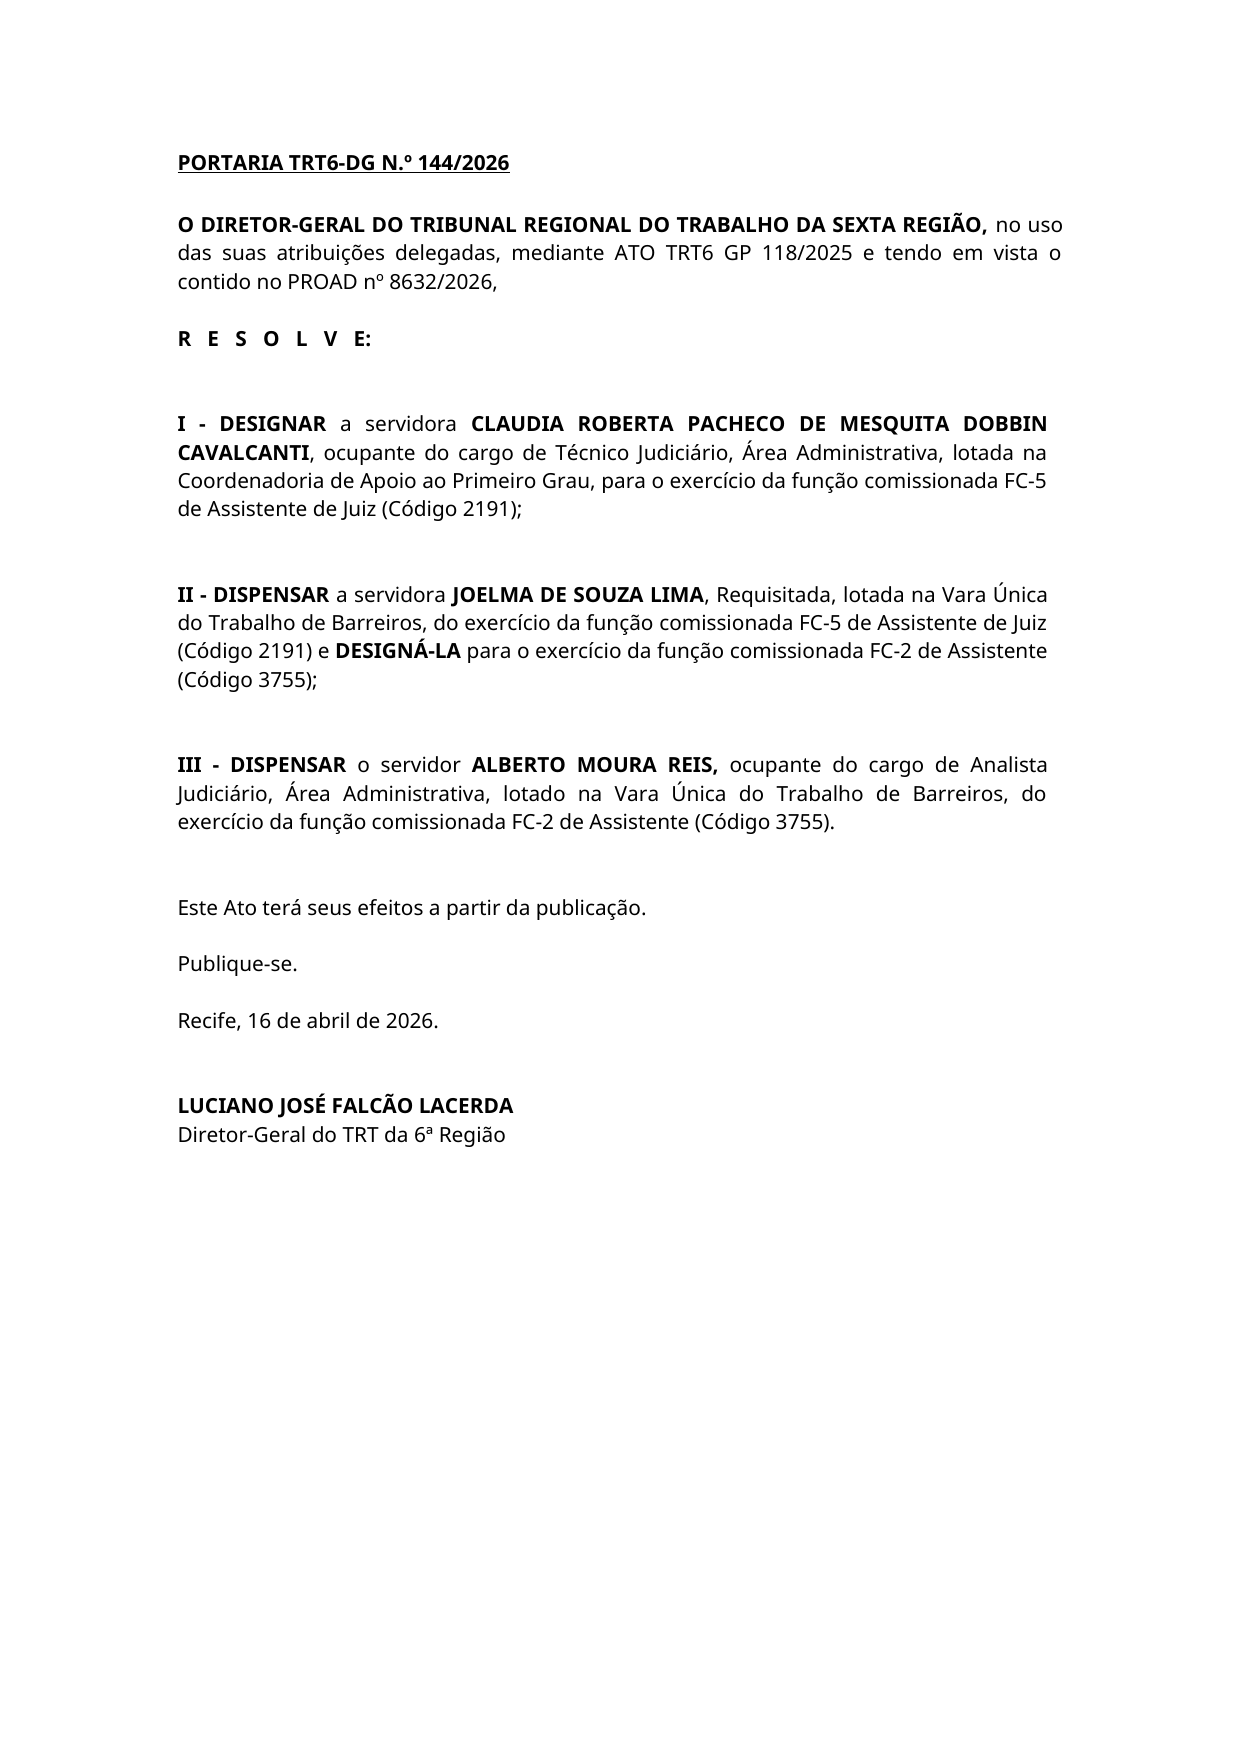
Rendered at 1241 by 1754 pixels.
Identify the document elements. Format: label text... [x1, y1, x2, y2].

text R E S O L V E: [177, 324, 1048, 352]
text Recife, 16 de abril de 2026. [177, 1006, 1048, 1035]
text PORTARIA TRT6-DG N.º 144/2026 [177, 148, 1063, 176]
text I - DESIGNAR a servidora CLAUDIA ROBERTA PACHECO DE MESQUITA DOBBIN CAVALCANTI, ocupante do cargo de Técnico Judiciário, Área Administrativa, lotada na Coordenadoria de Apoio ao Primeiro Grau, para o exercício da função comissionada FC-5 de Assistente de Juiz (Código 2191); [177, 409, 1048, 523]
text LUCIANO JOSÉ FALCÃO LACERDA [177, 1092, 1048, 1120]
text Publique-se. [177, 949, 1063, 978]
text Este Ato terá seus efeitos a partir da publicação. [177, 893, 1048, 921]
text III - DISPENSAR o servidor ALBERTO MOURA REIS, ocupante do cargo de Analista Judiciário, Área Administrativa, lotado na Vara Única do Trabalho de Barreiros, do exercício da função comissionada FC-2 de Assistente (Código 3755). [177, 750, 1048, 836]
text O DIRETOR-GERAL DO TRIBUNAL REGIONAL DO TRABALHO DA SEXTA REGIÃO, no uso das suas atribuições delegadas, mediante ATO TRT6 GP 118/2025 e tendo em vista o contido no PROAD nº 8632/2026, [177, 210, 1063, 295]
text II - DISPENSAR a servidora JOELMA DE SOUZA LIMA, Requisitada, lotada na Vara Única do Trabalho de Barreiros, do exercício da função comissionada FC-5 de Assistente de Juiz (Código 2191) e DESIGNÁ-LA para o exercício da função comissionada FC-2 de Assistente (Código 3755); [177, 580, 1048, 693]
text Diretor-Geral do TRT da 6ª Região [177, 1120, 1048, 1148]
